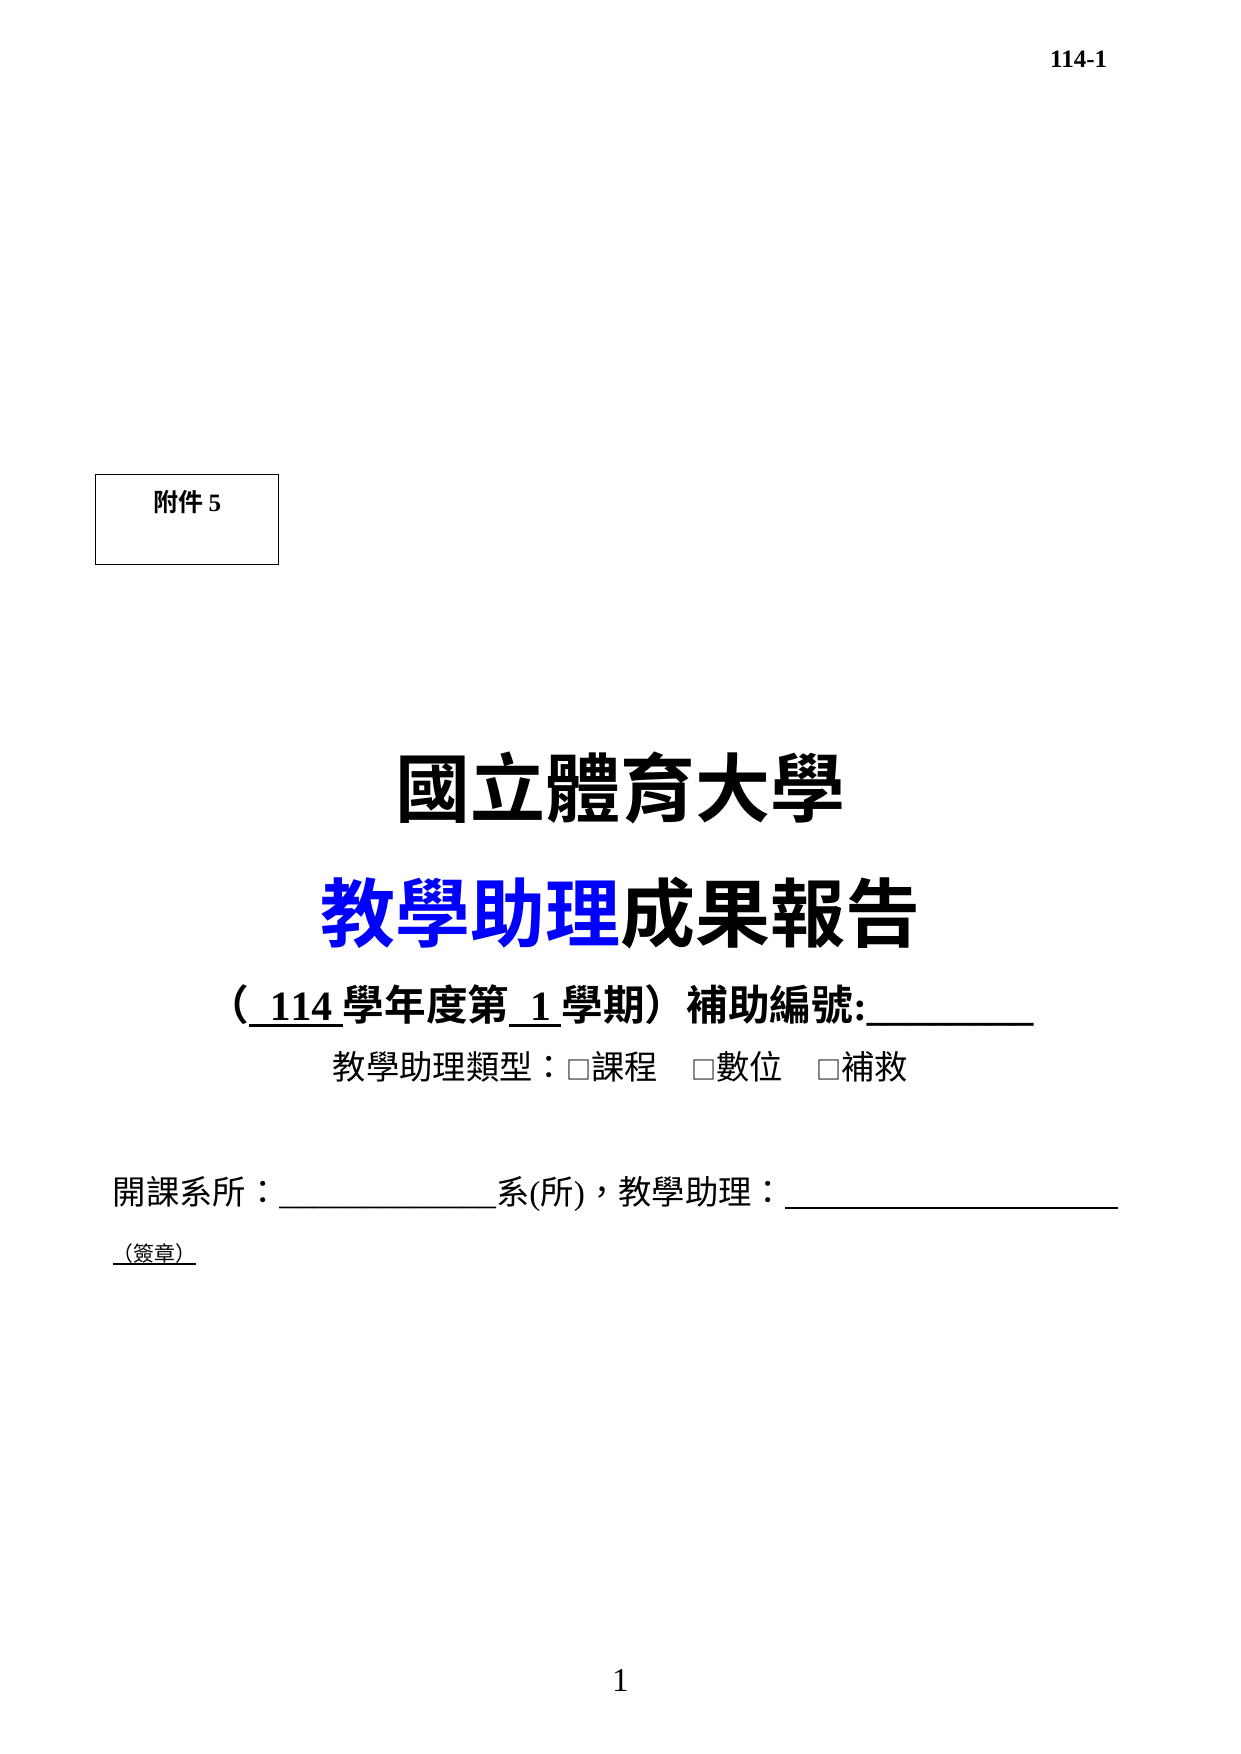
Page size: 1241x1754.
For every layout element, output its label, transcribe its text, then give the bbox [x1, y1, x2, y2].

text 開課系所：_____________系(所)，教學助理： （簽章） [112, 1148, 1128, 1273]
text 教學助理成果報告 [112, 836, 1128, 961]
text 國立體育大學 [112, 711, 1128, 836]
text 附件5 [111, 482, 263, 519]
text （ 114 學年度第 1 學期）補助編號:________ [112, 961, 1128, 1023]
text 教學助理類型：□課程 □數位 □補救 [112, 1023, 1128, 1086]
